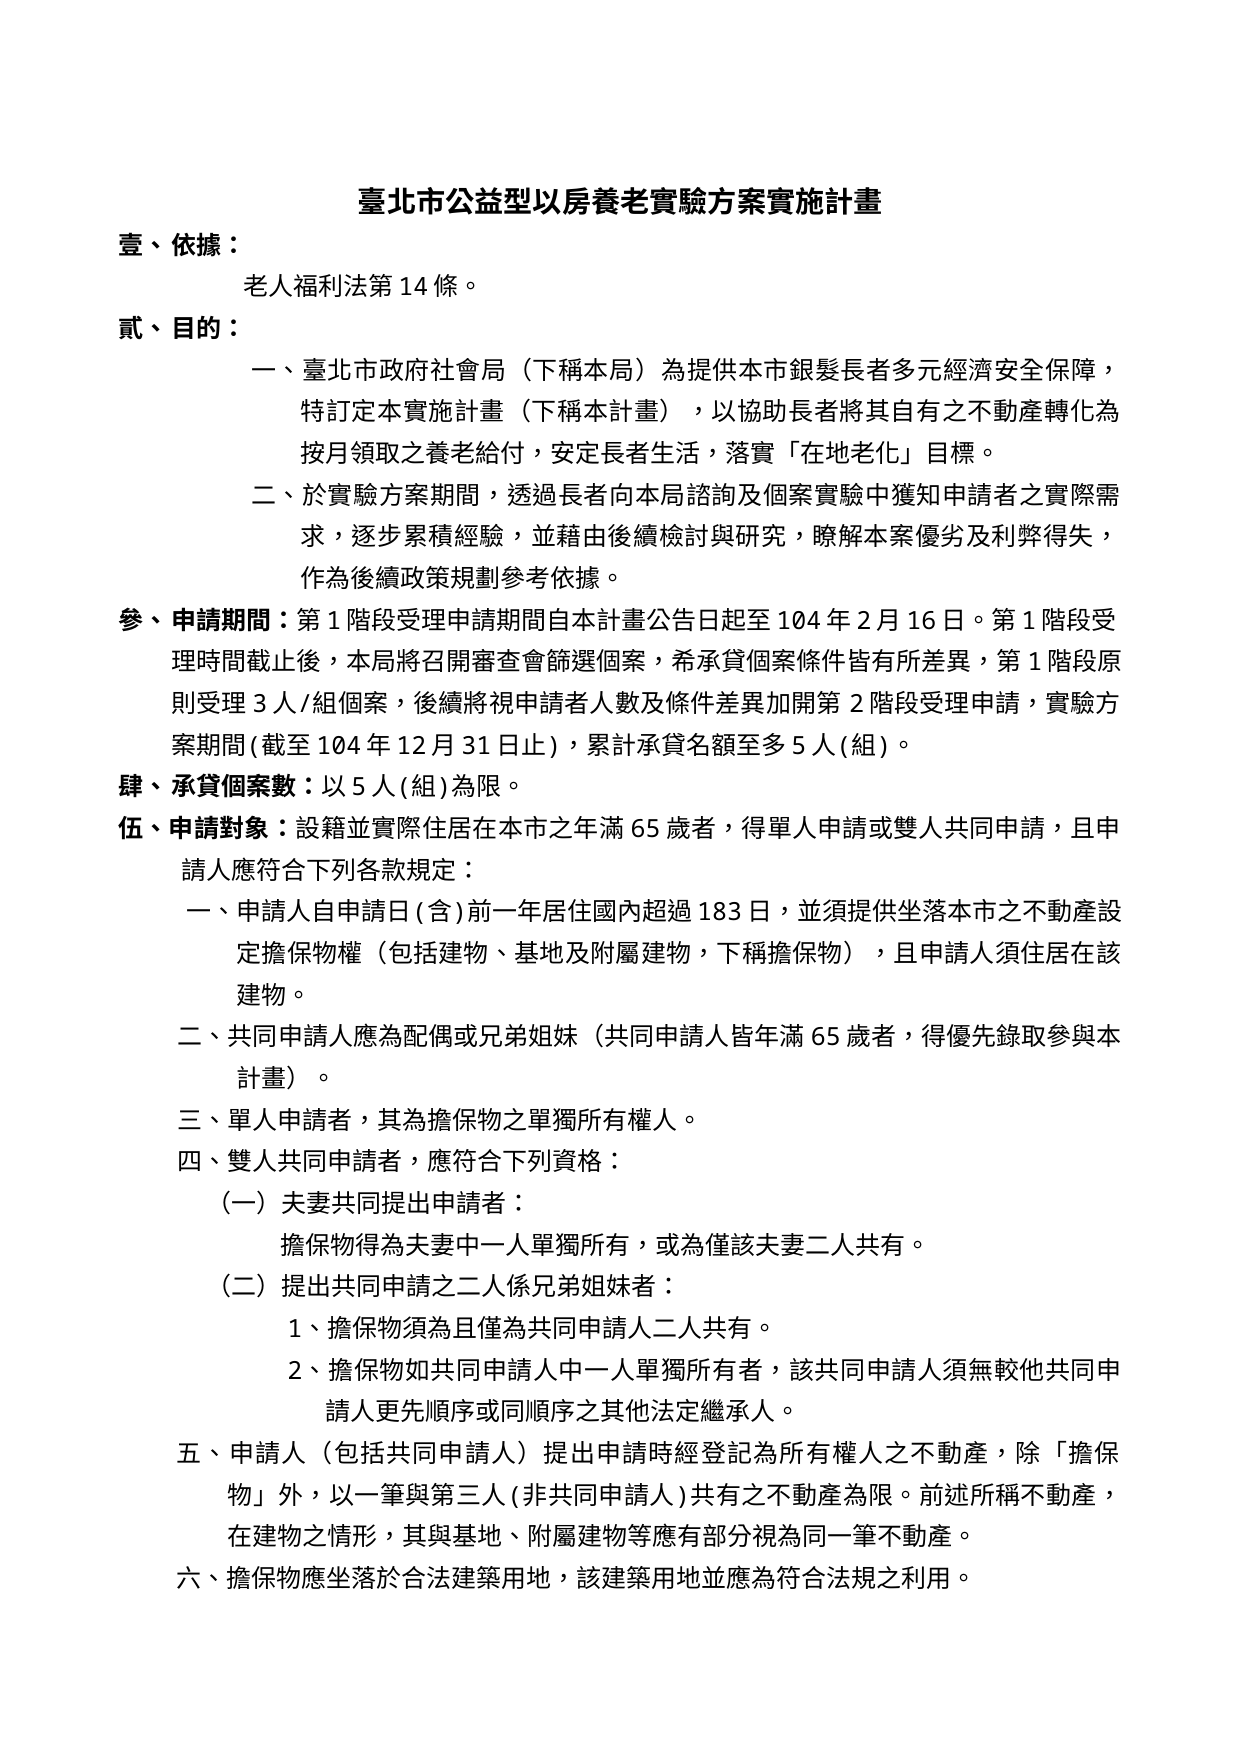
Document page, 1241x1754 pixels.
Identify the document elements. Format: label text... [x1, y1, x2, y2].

text 老人福利法第14條。 [118, 262, 1122, 304]
text 臺北市公益型以房養老實驗方案實施計畫 [118, 158, 1122, 221]
list 申請期間：第1階段受理申請期間自本計畫公告日起至104年2月16日。第1階段受 [118, 596, 1122, 637]
text 伍、申請對象：設籍並實際住居在本市之年滿65歲者，得單人申請或雙人共同申請，且申請人應符合下列各款規定： [118, 804, 1122, 887]
text 二、共同申請人應為配偶或兄弟姐妹（共同申請人皆年滿65歲者，得優先錄取參與本計畫）。 [177, 1012, 1122, 1096]
text 四、雙人共同申請者，應符合下列資格： [177, 1137, 1122, 1179]
text 理時間截止後，本局將召開審查會篩選個案，希承貸個案條件皆有所差異，第1階段原則受理3人/組個案，後續將視申請者人數及條件差異加開第2階段受理申請，實驗方案期間(截至104年12月31日止)，累計承貸名額至多5人(組)。 [171, 637, 1122, 762]
text 二、於實驗方案期間，透過長者向本局諮詢及個案實驗中獲知申請者之實際需求，逐步累積經驗，並藉由後續檢討與研究，瞭解本案優劣及利弊得失，作為後續政策規劃參考依據。 [251, 471, 1122, 596]
text 五、申請人（包括共同申請人）提出申請時經登記為所有權人之不動產，除「擔保物」外，以一筆與第三人(非共同申請人)共有之不動產為限。前述所稱不動產，在建物之情形，其與基地、附屬建物等應有部分視為同一筆不動產。 [176, 1429, 1122, 1554]
text 一、臺北市政府社會局（下稱本局）為提供本市銀髮長者多元經濟安全保障，特訂定本實施計畫（下稱本計畫），以協助長者將其自有之不動產轉化為按月領取之養老給付，安定長者生活，落實「在地老化」目標。 [251, 346, 1122, 471]
text 擔保物得為夫妻中一人單獨所有，或為僅該夫妻二人共有。 [218, 1221, 1122, 1262]
text 1、擔保物須為且僅為共同申請人二人共有。 [118, 1304, 1122, 1346]
list 依據： [118, 221, 1122, 262]
text 一、申請人自申請日(含)前一年居住國內超過183日，並須提供坐落本市之不動產設定擔保物權（包括建物、基地及附屬建物，下稱擔保物），且申請人須住居在該建物。 [187, 887, 1122, 1012]
text 2、擔保物如共同申請人中一人單獨所有者，該共同申請人須無較他共同申請人更先順序或同順序之其他法定繼承人。 [287, 1346, 1122, 1429]
text （二）提出共同申請之二人係兄弟姐妹者： [118, 1262, 1122, 1304]
text 六、擔保物應坐落於合法建築用地，該建築用地並應為符合法規之利用。 [176, 1554, 1122, 1596]
text 三、單人申請者，其為擔保物之單獨所有權人。 [177, 1096, 1122, 1137]
list 承貸個案數：以5人(組)為限。 [118, 762, 1122, 804]
text （一）夫妻共同提出申請者： [207, 1179, 1122, 1221]
list 目的： [118, 304, 1122, 346]
